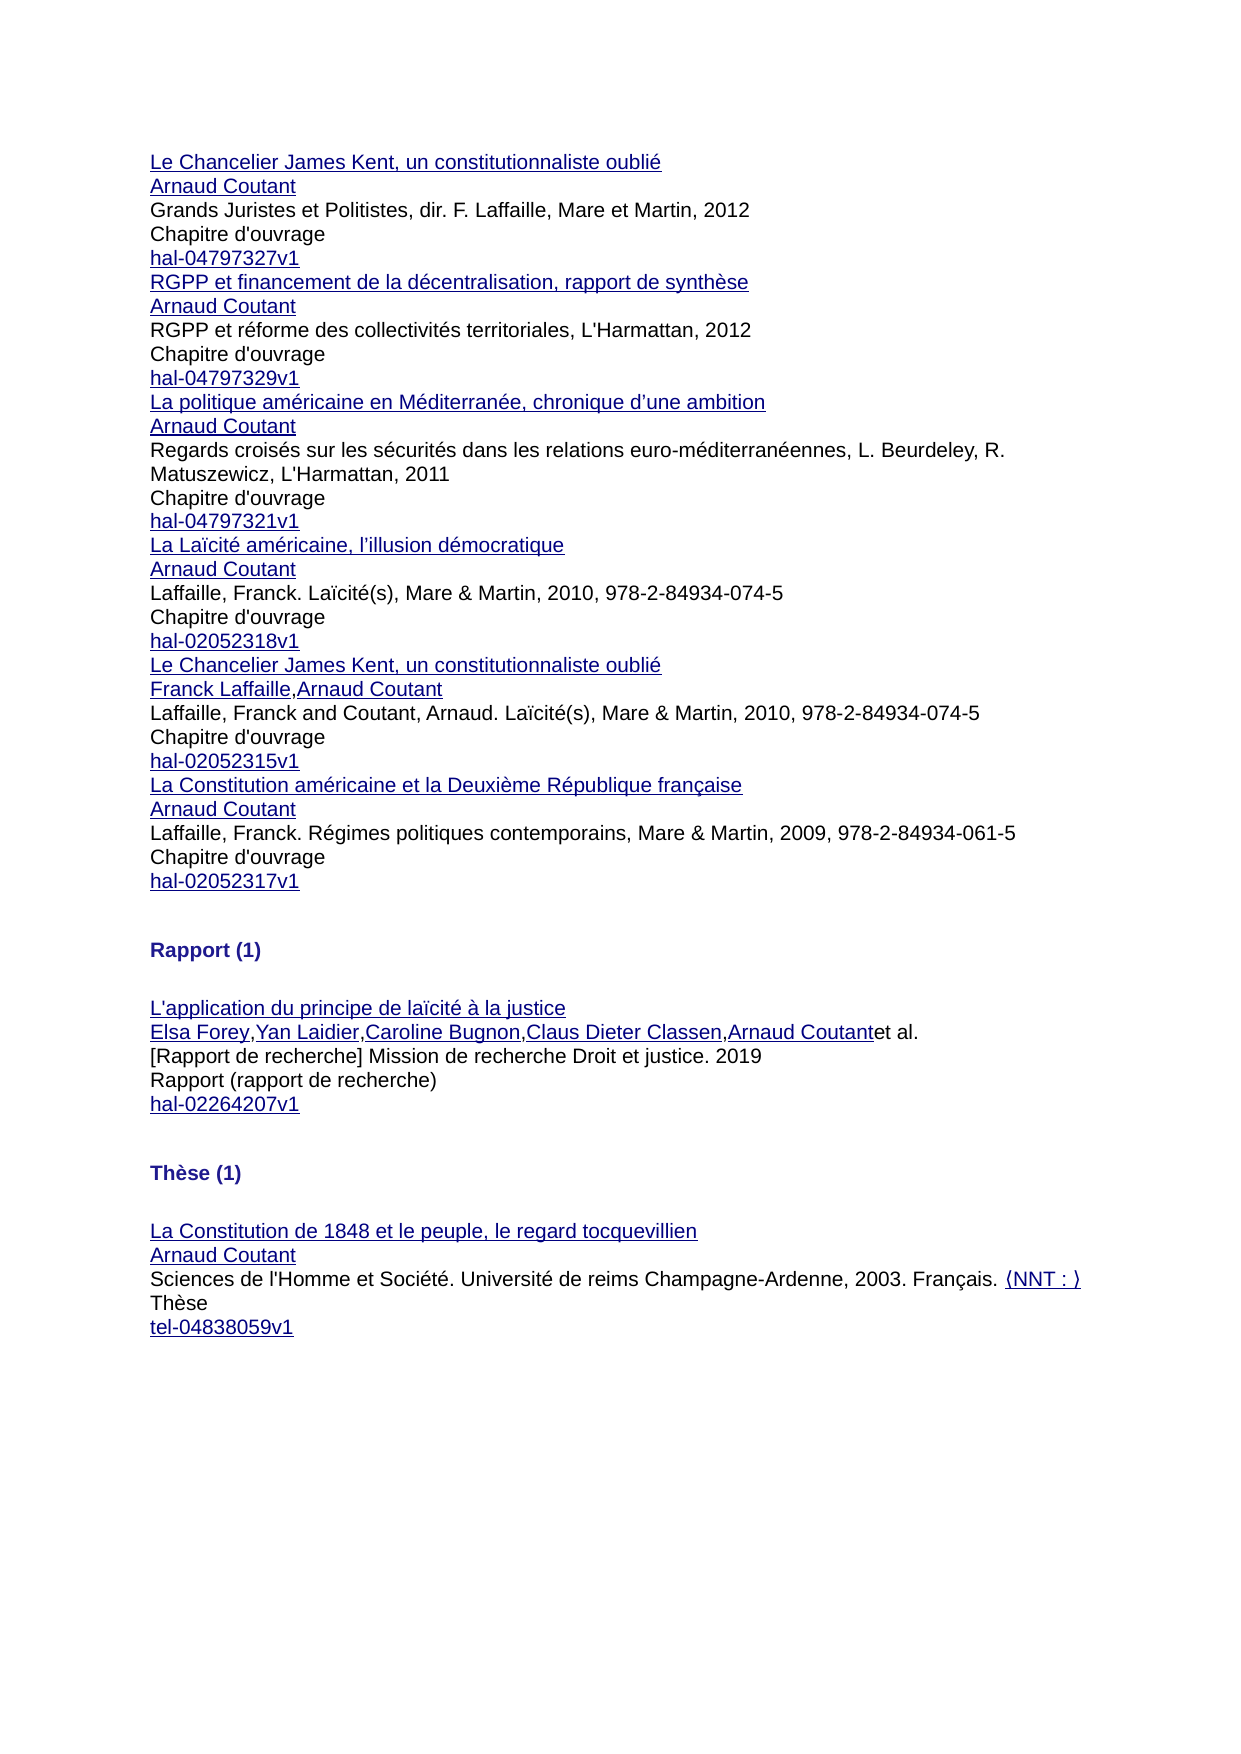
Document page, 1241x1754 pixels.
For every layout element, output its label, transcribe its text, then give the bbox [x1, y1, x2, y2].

table_cell Le Chancelier James Kent, un constitutionnaliste oublié Arnaud Coutant Grands Juristes et Politistes, dir. F. Laffaille, Mare et Martin, 2012 Chapitre d'ouvrage hal-04797327v1 [150, 150, 1090, 270]
table_cell La Laïcité américaine, l’illusion démocratique Arnaud Coutant Laffaille, Franck. Laïcité(s), Mare & Martin, 2010, 978-2-84934-074-5 Chapitre d'ouvrage hal-02052318v1 [150, 533, 1090, 653]
table_header L'application du principe de laïcité à la justice Elsa Forey,Yan Laidier,Caroline Bugnon,Claus Dieter Classen,Arnaud Coutantet al. [Rapport de recherche] Mission de recherche Droit et justice. 2019 Rapport (rapport de recherche) hal-02264207v1 [150, 996, 1090, 1116]
table_header La Constitution de 1848 et le peuple, le regard tocquevillien Arnaud Coutant Sciences de l'Homme et Société. Université de reims Champagne-Ardenne, 2003. Français. ⟨NNT : ⟩ Thèse tel-04838059v1 [150, 1219, 1090, 1338]
subtitle Thèse (1) [150, 1160, 1090, 1184]
table_cell La politique américaine en Méditerranée, chronique d’une ambition Arnaud Coutant Regards croisés sur les sécurités dans les relations euro-méditerranéennes, L. Beurdeley, R. Matuszewicz, L'Harmattan, 2011 Chapitre d'ouvrage hal-04797321v1 [150, 390, 1090, 533]
table_cell RGPP et financement de la décentralisation, rapport de synthèse Arnaud Coutant RGPP et réforme des collectivités territoriales, L'Harmattan, 2012 Chapitre d'ouvrage hal-04797329v1 [150, 270, 1090, 389]
subtitle Rapport (1) [150, 937, 1090, 961]
table_cell La Constitution américaine et la Deuxième République française Arnaud Coutant Laffaille, Franck. Régimes politiques contemporains, Mare & Martin, 2009, 978-2-84934-061-5 Chapitre d'ouvrage hal-02052317v1 [150, 773, 1090, 893]
table_cell Le Chancelier James Kent, un constitutionnaliste oublié Franck Laffaille,Arnaud Coutant Laffaille, Franck and Coutant, Arnaud. Laïcité(s), Mare & Martin, 2010, 978-2-84934-074-5 Chapitre d'ouvrage hal-02052315v1 [150, 653, 1090, 773]
